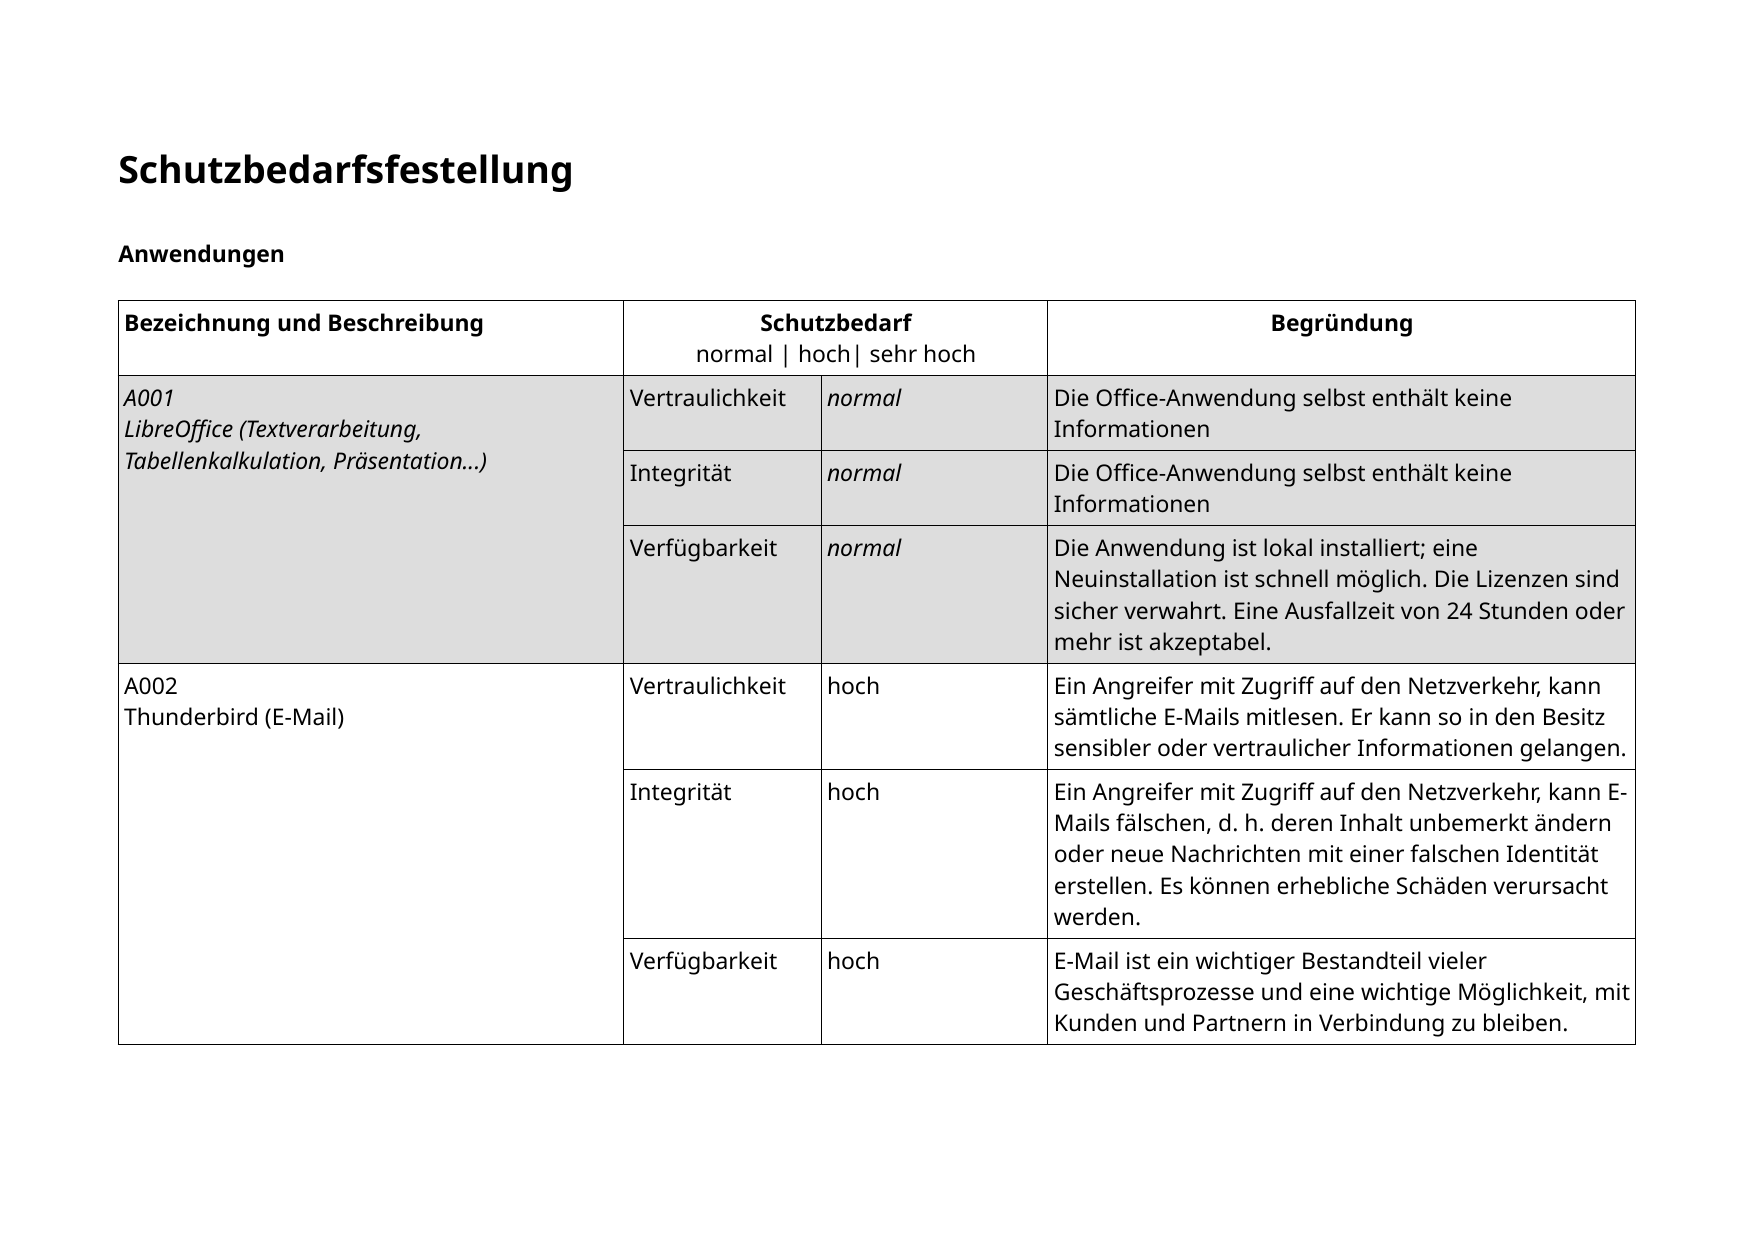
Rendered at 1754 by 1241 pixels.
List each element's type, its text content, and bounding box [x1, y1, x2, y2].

table_cell normal [822, 376, 1047, 450]
table_cell Ein Angreifer mit Zugriff auf den Netzverkehr, kann sämtliche E-Mails mitlesen. Er kann so in den Besitz sensibler oder vertraulicher Informationen gelangen. [1048, 664, 1635, 769]
table_cell normal [822, 526, 1047, 663]
table_cell hoch [822, 939, 1047, 1044]
table_cell Verfügbarkeit [624, 526, 821, 663]
table_cell Vertraulichkeit [624, 664, 821, 769]
table_cell Verfügbarkeit [624, 939, 821, 1044]
table_cell normal [822, 451, 1047, 525]
table_cell Vertraulichkeit [624, 376, 821, 450]
table_cell hoch [822, 664, 1047, 769]
table_cell A002 Thunderbird (E-Mail) [119, 664, 623, 1044]
table_header Begründung [1048, 301, 1635, 375]
table_cell E-Mail ist ein wichtiger Bestandteil vieler Geschäftsprozesse und eine wichtige Möglichkeit, mit Kunden und Partnern in Verbindung zu bleiben. [1048, 939, 1635, 1044]
table_cell Die Anwendung ist lokal installiert; eine Neuinstallation ist schnell möglich. Die Lizenzen sind sicher verwahrt. Eine Ausfallzeit von 24 Stunden oder mehr ist akzeptabel. [1048, 526, 1635, 663]
table_cell A001 LibreOffice (Textverarbeitung, Tabellenkalkulation, Präsentation...) [119, 376, 623, 663]
table_header Bezeichnung und Beschreibung [119, 301, 623, 375]
table_cell Integrität [624, 451, 821, 525]
table_cell Integrität [624, 770, 821, 938]
table_cell Die Office-Anwendung selbst enthält keine Informationen [1048, 376, 1635, 450]
table_header Schutzbedarf normal | hoch| sehr hoch [624, 301, 1047, 375]
table_cell Ein Angreifer mit Zugriff auf den Netzverkehr, kann E-Mails fälschen, d. h. deren Inhalt unbemerkt ändern oder neue Nachrichten mit einer falschen Identität erstellen. Es können erhebliche Schäden verursacht werden. [1048, 770, 1635, 938]
table_cell Die Office-Anwendung selbst enthält keine Informationen [1048, 451, 1635, 525]
subtitle Schutzbedarfsfestellung [118, 143, 1636, 194]
text Anwendungen [118, 238, 1636, 269]
table_cell hoch [822, 770, 1047, 938]
